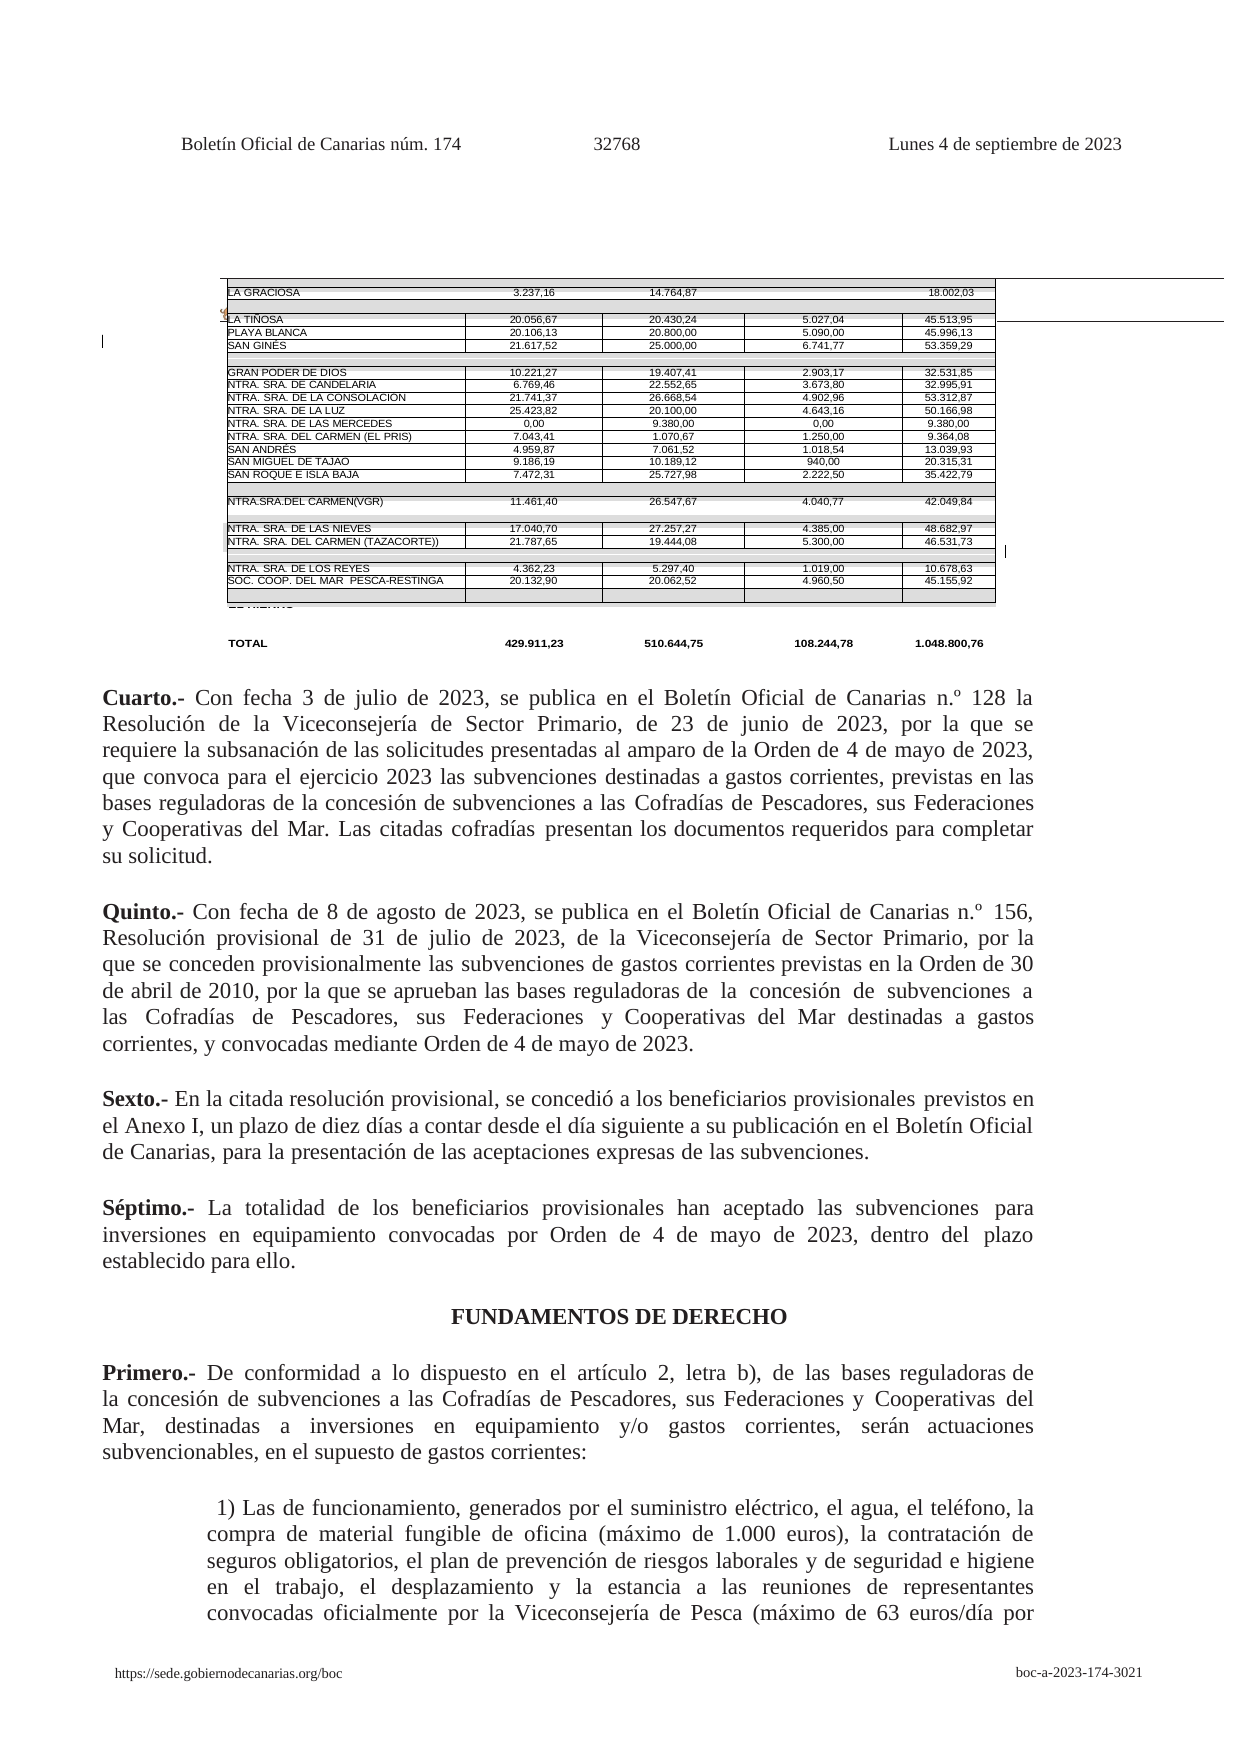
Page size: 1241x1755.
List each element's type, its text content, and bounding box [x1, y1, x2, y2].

table_cell 11.461,40 [465, 501, 603, 515]
table_cell NTRA. SRA. DE LA LUZ [228, 405, 465, 417]
table_cell 25.423,82 [466, 405, 602, 417]
table_cell 10.221,27 [466, 371, 602, 379]
table_cell 50.166,98 [903, 405, 995, 417]
table_cell 1.250,00 [745, 431, 902, 443]
text TENERIFE [997, 402, 1155, 414]
table_cell [466, 589, 602, 594]
table_cell 20.132,90 [466, 576, 602, 588]
table_cell SAN ROQUE E ISLA BAJA [228, 470, 465, 482]
table_cell 13.039,93 [903, 444, 995, 456]
text Quinto.- Con fecha de 8 de agosto de 2023, se publica en el Boletín Oficial de Canarias n.º 156, Resolución provisional de 31 de julio de 2023, de la Viceconsejería de Sector Primario, por la que se conceden provisionalmente las subvenciones de gastos corrientes previstas en la Orden de 30 de abril de 2010, por la que se aprueban las bases reguladoras de la concesión de subvenciones a las Cofradías de Pescadores, sus Federaciones y Cooperativas del Mar destinadas a gastos corrientes, y convocadas mediante Orden de 4 de mayo de 2023. [102, 898, 1034, 1056]
table_cell 26.668,54 [603, 393, 744, 404]
table_cell 4.959,87 [466, 444, 602, 456]
table_cell 9.380,00 [903, 418, 995, 430]
text LA GRACIOSA [996, 279, 1155, 602]
table_cell 21.741,37 [466, 393, 602, 404]
table_cell GRAN PODER DE DIOS [228, 371, 465, 379]
table_cell LA PALMA EL HIERRO TOTAL [223, 552, 403, 660]
table_cell NTRA. SRA. DE CANDELARIA [228, 380, 465, 392]
table_cell 46.531,73 [903, 536, 995, 548]
table_cell [228, 589, 465, 594]
table_cell 53.359,29 [903, 340, 995, 352]
table_cell 10.189,12 [603, 457, 744, 469]
table_cell 21.617,52 [466, 340, 602, 352]
table_cell 9.380,00 [603, 418, 744, 430]
table_cell 14.764,87 [603, 292, 744, 299]
table_cell [603, 589, 744, 594]
table_cell 20.106,13 [466, 327, 602, 339]
table_cell 25.727,98 [603, 470, 744, 482]
table_cell 4.902,96 [745, 393, 902, 404]
text Primero.- De conformidad a lo dispuesto en el artículo 2, letra b), de las bases reguladoras de la concesión de subvenciones a las Cofradías de Pescadores, sus Federaciones y Cooperativas del Mar, destinadas a inversiones en equipamiento y/o gastos corrientes, serán actuaciones subvencionables, en el supuesto de gastos corrientes: [102, 1359, 1034, 1464]
list Las de funcionamiento, generados por el suministro eléctrico, el agua, el teléfono, la compra de material fungible de oficina (máximo de 1.000 euros), la contratación de seguros obligatorios, el plan de prevención de riesgos laborales y de seguridad e higiene en el trabajo, el desplazamiento y la estancia a las reuniones de representantes convocadas oficialmente por la Viceconsejería de Pesca (máximo de 63 euros/día por [181, 1494, 1034, 1626]
table_cell 45.996,13 [903, 327, 995, 339]
table_cell 9.186,19 [466, 457, 602, 469]
table_cell [228, 549, 995, 554]
table_cell PLAYA BLANCA [228, 327, 465, 339]
table_cell 3.237,16 [465, 292, 603, 299]
table_cell 1.048.800,76 [884, 607, 990, 660]
table_cell 510.644,75 [604, 607, 749, 660]
table_cell 0,00 [745, 418, 902, 430]
table_cell 20.800,00 [603, 327, 744, 339]
table_cell [228, 353, 995, 358]
table_cell 429.911,23 [403, 607, 604, 660]
table_cell 108.244,78 [749, 607, 884, 660]
table_cell [903, 589, 995, 594]
table_cell NTRA. SRA. DEL CARMEN (EL PRIS) [228, 431, 465, 443]
table_cell 7.043,41 [466, 431, 602, 443]
table_cell [228, 483, 995, 488]
table_cell 53.312,87 [903, 393, 995, 404]
table_cell NTRA. SRA. DEL CARMEN (TAZACORTE)) [228, 536, 465, 548]
text LANZAROTE [997, 350, 1155, 362]
table_cell 4.385,00 [745, 528, 902, 535]
table_cell 4.960,50 [745, 576, 902, 588]
table_cell 32.531,85 [903, 371, 995, 379]
table_cell 18.002,03 [744, 292, 995, 299]
table_cell 27.257,27 [603, 528, 744, 535]
table_cell SAN ANDRÉS [228, 444, 465, 456]
table_cell LA GRACIOSA [228, 292, 465, 299]
table_cell 19.407,41 [603, 371, 744, 379]
table_cell NTRA. SRA. DE LOS REYES [228, 567, 465, 575]
table_cell 20.100,00 [603, 405, 744, 417]
table_cell 25.000,00 [603, 340, 744, 352]
table_cell 45.155,92 [903, 576, 995, 588]
table_cell 5.090,00 [745, 327, 902, 339]
table_cell SAN GINÉS [228, 340, 465, 352]
table_cell 6.769,46 [466, 380, 602, 392]
table_cell 45.513,95 [903, 319, 995, 326]
table_cell 0,00 [466, 418, 602, 430]
table_cell 26.547,67 [603, 501, 744, 515]
table_cell 4.362,23 [466, 567, 602, 575]
table_cell 1.070,67 [603, 431, 744, 443]
table_cell 17.040,70 [466, 528, 602, 535]
table_cell LA TIÑOSA [228, 319, 465, 326]
table_cell 4.040,77 42.049,84 [744, 501, 995, 515]
table_cell NTRA. SRA. DE LA CONSOLACIÓN [228, 393, 465, 404]
table_cell NTRA. SRA. DE LAS NIEVES [228, 528, 465, 535]
subtitle FUNDAMENTOS DE DERECHO [451, 1303, 1155, 1329]
table_cell 20.430,24 [603, 319, 744, 326]
table_cell 5.027,04 [745, 319, 902, 326]
table_cell NTRA. SRA. DE LAS MERCEDES [228, 418, 465, 430]
table_cell 5.297,40 [603, 567, 744, 575]
table_cell 20.062,52 [603, 576, 744, 588]
table_cell 2.903,17 [745, 371, 902, 379]
table_cell 7.061,52 [603, 444, 744, 456]
table_cell 7.472,31 [466, 470, 602, 482]
table_cell 19.444,08 [603, 536, 744, 548]
table_cell 20.315,31 [903, 457, 995, 469]
table_cell 1.018,54 [745, 444, 902, 456]
table_cell 10.678,63 [903, 567, 995, 575]
table_cell [228, 300, 995, 306]
table_cell [745, 589, 902, 594]
table_cell 20.056,67 [466, 319, 602, 326]
table_cell 48.682,97 [903, 528, 995, 535]
table_cell 35.422,79 [903, 470, 995, 482]
table_cell SAN MIGUEL DE TAJAO [228, 457, 465, 469]
table_cell NTRA.SRA.DEL CARMEN(VGR) [228, 501, 465, 515]
table_cell SOC. COOP. DEL MAR PESCA-RESTINGA [228, 576, 465, 588]
table_cell 940,00 [745, 457, 902, 469]
text LA GRACIOSA [228, 274, 1155, 278]
text Séptimo.- La totalidad de los beneficiarios provisionales han aceptado las subvenciones para inversiones en equipamiento convocadas por Orden de 4 de mayo de 2023, dentro del plazo establecido para ello. [102, 1194, 1034, 1273]
table_cell 5.300,00 [745, 536, 902, 548]
table_cell 21.787,65 [466, 536, 602, 548]
table_cell 2.222,50 [745, 470, 902, 482]
table_cell 3.673,80 [745, 380, 902, 392]
table_cell 32.995,91 [903, 380, 995, 392]
text Sexto.- En la citada resolución provisional, se concedió a los beneficiarios provisionales previstos en el Anexo I, un plazo de diez días a contar desde el día siguiente a su publicación en el Boletín Oficial de Canarias, para la presentación de las aceptaciones expresas de las subvenciones. [102, 1086, 1034, 1164]
table_cell 4.643,16 [745, 405, 902, 417]
text Cuarto.- Con fecha 3 de julio de 2023, se publica en el Boletín Oficial de Canarias n.º 128 la Resolución de la Viceconsejería de Sector Primario, de 23 de junio de 2023, por la que se requiere la subsanación de las solicitudes presentadas al amparo de la Orden de 4 de mayo de 2023, que convoca para el ejercicio 2023 las subvenciones destinadas a gastos corrientes, previstas en las bases reguladoras de la concesión de subvenciones a las Cofradías de Pescadores, sus Federaciones y Cooperativas del Mar. Las citadas cofradías presentan los documentos requeridos para completar su solicitud. [102, 684, 1034, 868]
table_cell 1.019,00 [745, 567, 902, 575]
table_cell 9.364,08 [903, 431, 995, 443]
table_cell 6.741,77 [745, 340, 902, 352]
table_cell 22.552,65 [603, 380, 744, 392]
